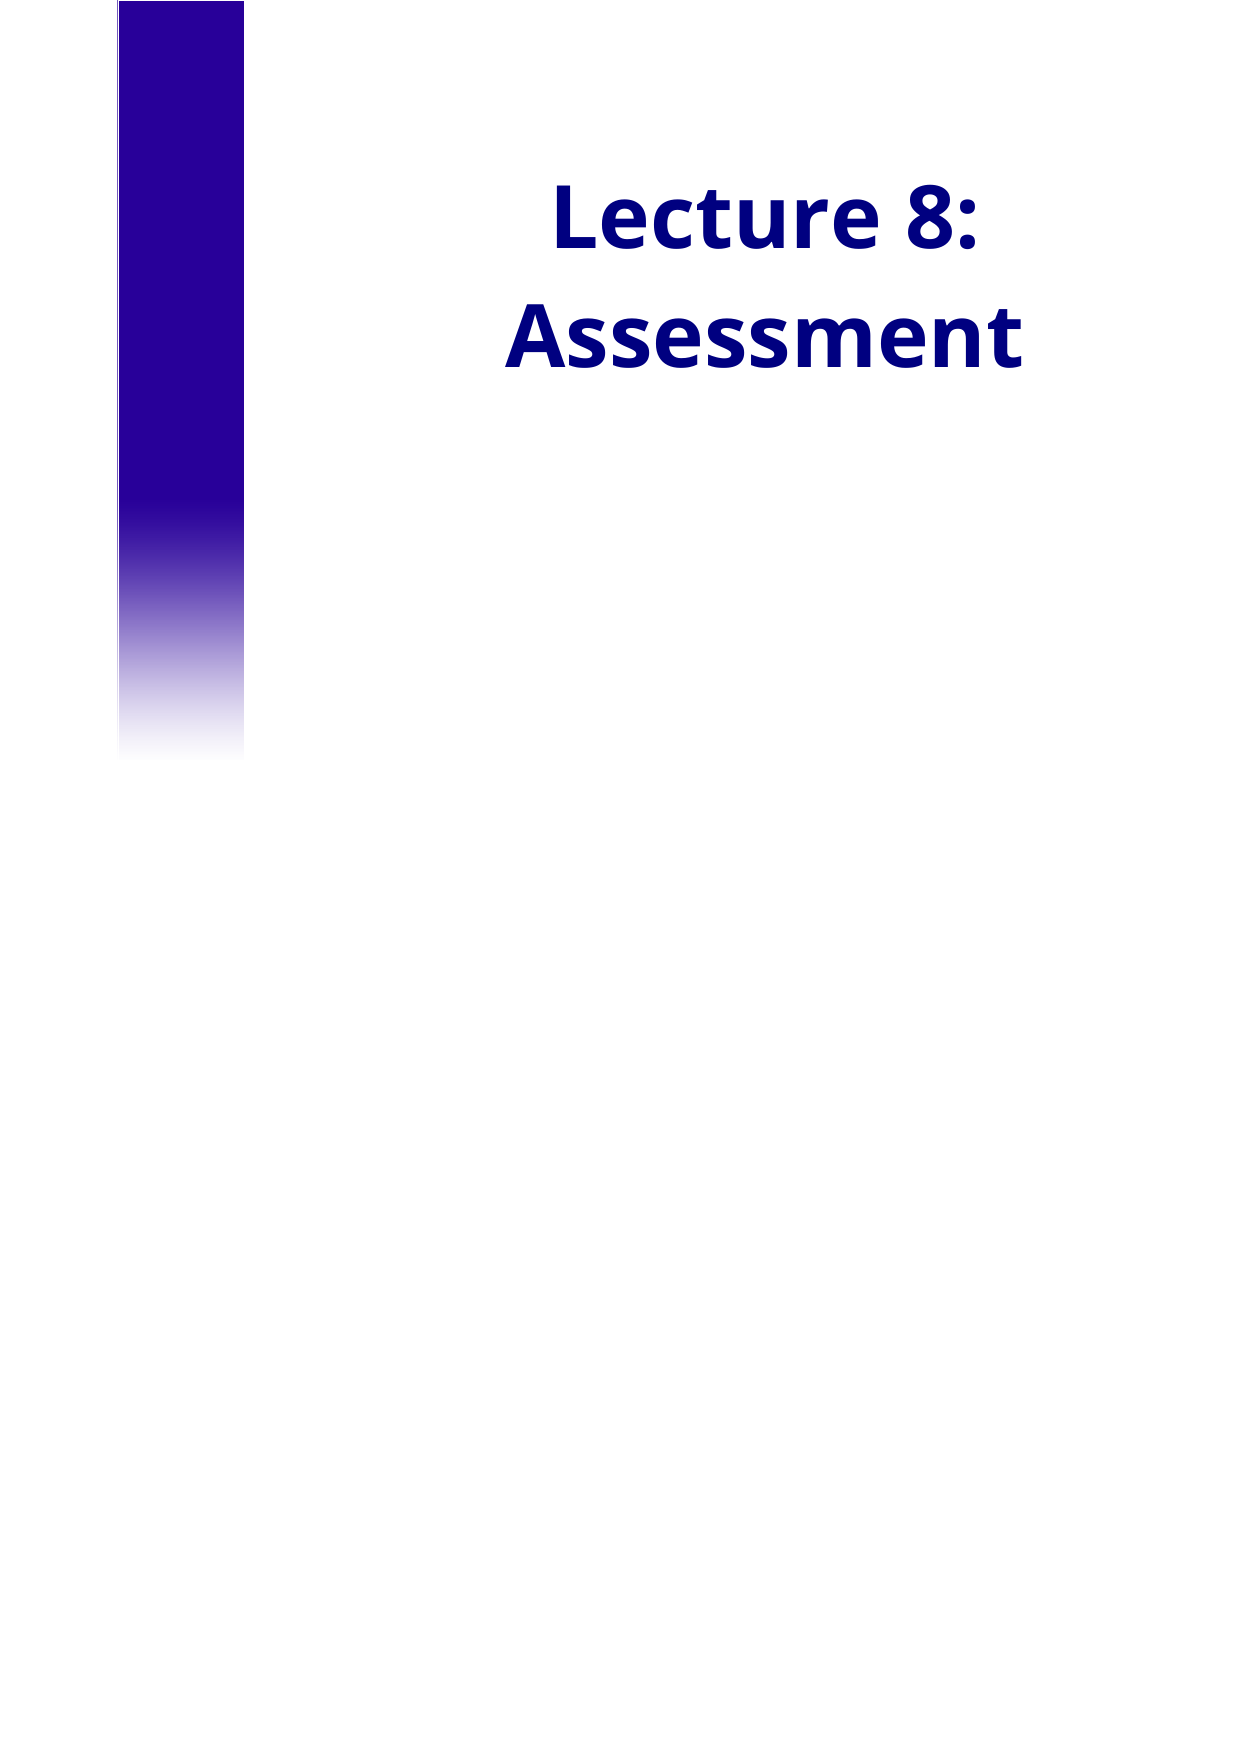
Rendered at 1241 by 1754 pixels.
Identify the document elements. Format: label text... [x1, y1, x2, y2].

title Lecture 8: Assessment [327, 155, 1202, 393]
picture [119, 1, 244, 760]
